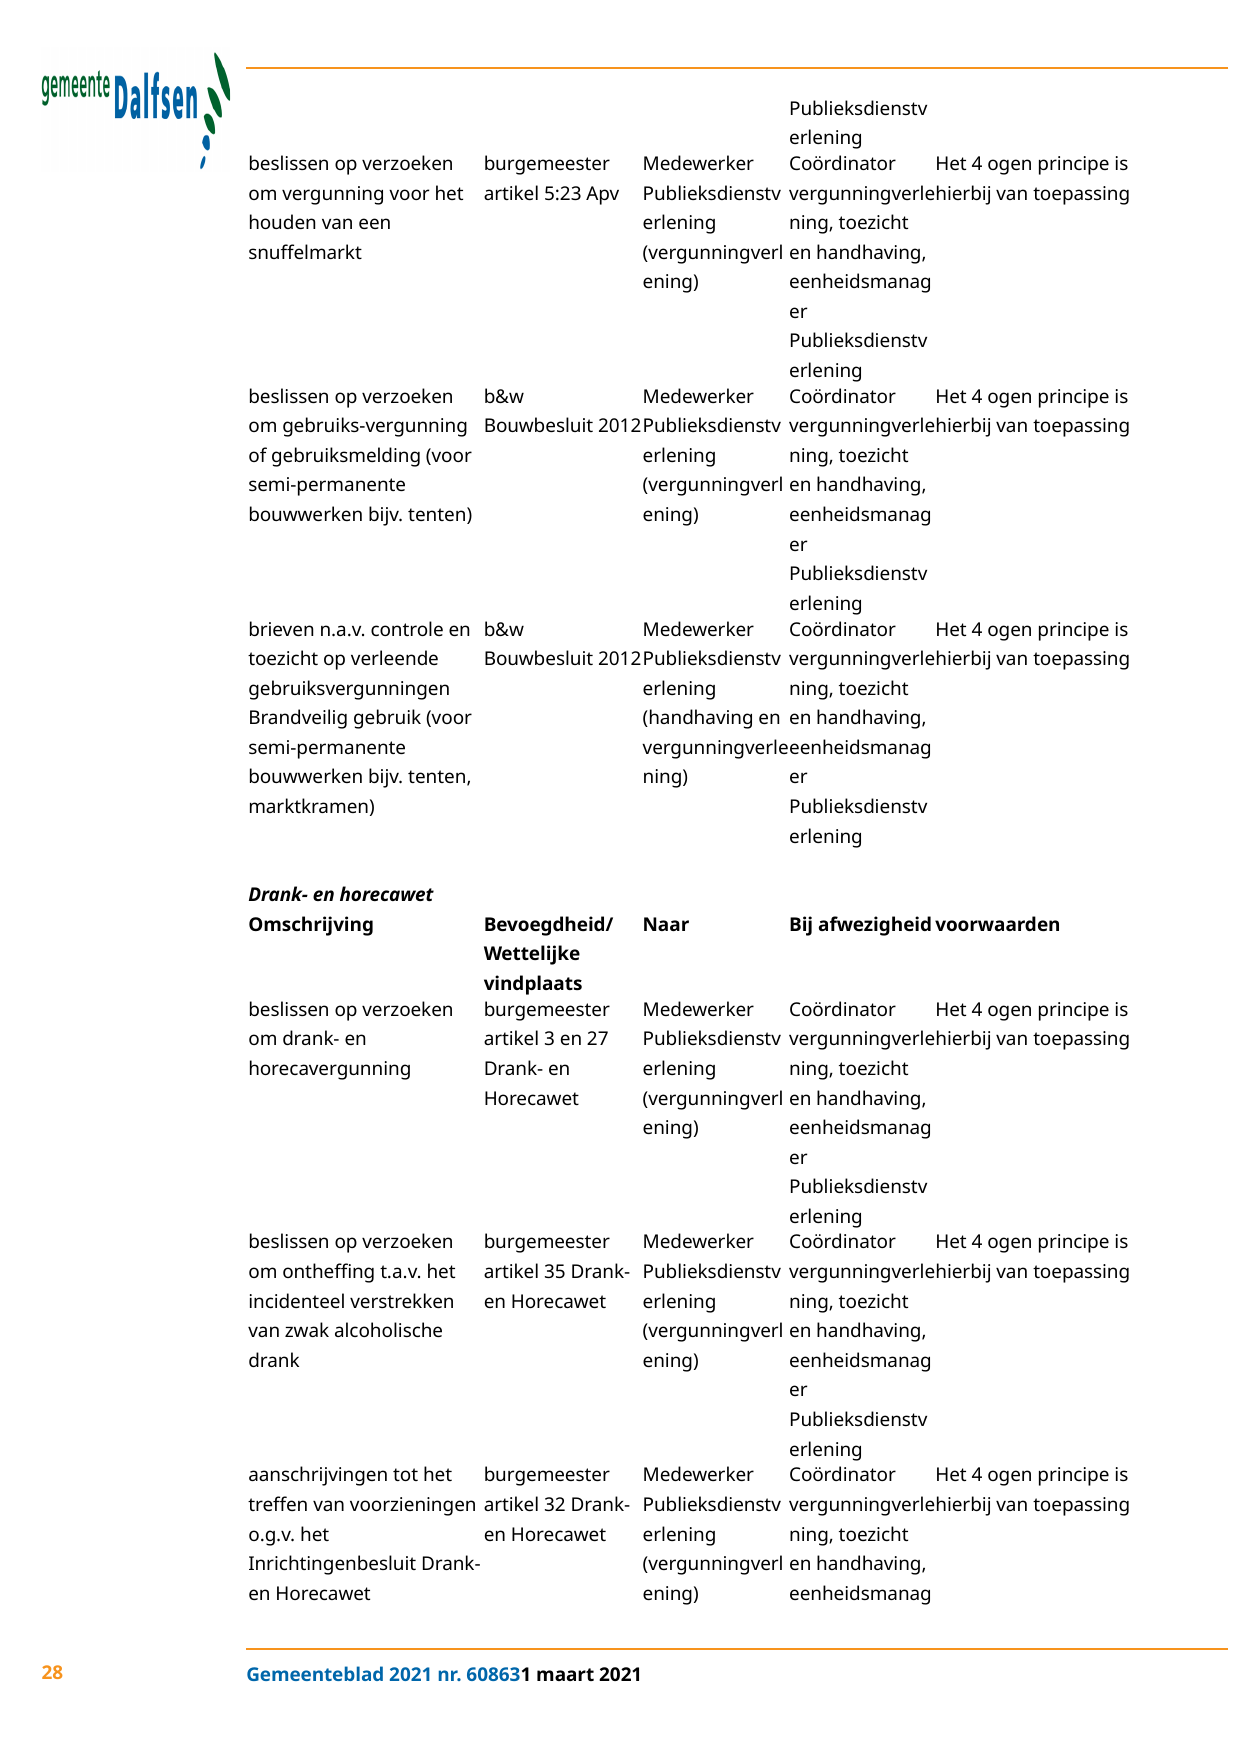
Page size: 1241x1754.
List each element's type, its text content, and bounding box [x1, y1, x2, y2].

table_cell burgemeester artikel 5:23 Apv [484, 150, 642, 383]
table_cell burgemeester artikel 32 Drank- en Horecawet [484, 1462, 642, 1606]
table_cell Het 4 ogen principe is hierbij van toepassing [935, 150, 1152, 383]
table_cell burgemeester artikel 3 en 27 Drank- en Horecawet [484, 996, 642, 1229]
table_cell Medewerker Publieksdienstverlening (vergunningverlening) [643, 1462, 789, 1606]
table_cell brieven n.a.v. controle en toezicht op verleende gebruiksvergunningen Brandveilig gebruik (voor semi-permanente bouwwerken bijv. tenten, marktkramen) [248, 616, 483, 848]
table_cell beslissen op verzoeken om drank- en horecavergunning [248, 996, 483, 1229]
table_cell Coördinator vergunningverlening, toezicht en handhaving, eenheidsmanag [789, 1462, 935, 1606]
table_cell beslissen op verzoeken om gebruiks-vergunning of gebruiksmelding (voor semi-permanente bouwwerken bijv. tenten) [248, 383, 483, 616]
table_cell [643, 95, 789, 150]
table_cell aanschrijvingen tot het treffen van voorzieningen o.g.v. het Inrichtingenbesluit Drank- en Horecawet [248, 1462, 483, 1606]
table_cell Het 4 ogen principe is hierbij van toepassing [935, 383, 1152, 616]
table_cell Het 4 ogen principe is hierbij van toepassing [935, 616, 1152, 848]
table_header Bevoegdheid/Wettelijke vindplaats [484, 911, 642, 996]
table_cell b&w Bouwbesluit 2012 [484, 383, 642, 616]
table_cell [484, 95, 642, 150]
picture [41, 47, 231, 172]
table_cell Coördinator vergunningverlening, toezicht en handhaving, eenheidsmanager Publieksdienstverlening [789, 996, 935, 1229]
table_cell Coördinator vergunningverlening, toezicht en handhaving, eenheidsmanager Publieksdienstverlening [789, 1229, 935, 1462]
table_cell Medewerker Publieksdienstverlening (handhaving en vergunningverlening) [643, 616, 789, 848]
table_cell [935, 95, 1152, 150]
table_header voorwaarden [935, 911, 1152, 996]
table_cell Coördinator vergunningverlening, toezicht en handhaving, eenheidsmanager Publieksdienstverlening [789, 150, 935, 383]
table_header Bij afwezigheid [789, 911, 935, 996]
table_cell Het 4 ogen principe is hierbij van toepassing [935, 1462, 1152, 1606]
table_cell Medewerker Publieksdienstverlening (vergunningverlening) [643, 1229, 789, 1462]
table_cell Medewerker Publieksdienstverlening (vergunningverlening) [643, 383, 789, 616]
text Drank- en horecawet [248, 881, 1152, 907]
table_cell Het 4 ogen principe is hierbij van toepassing [935, 1229, 1152, 1462]
table_cell Coördinator vergunningverlening, toezicht en handhaving, eenheidsmanager Publieksdienstverlening [789, 383, 935, 616]
table_cell burgemeester artikel 35 Drank- en Horecawet [484, 1229, 642, 1462]
table_cell beslissen op verzoeken om vergunning voor het houden van een snuffelmarkt [248, 150, 483, 383]
table_cell beslissen op verzoeken om ontheffing t.a.v. het incidenteel verstrekken van zwak alcoholische drank [248, 1229, 483, 1462]
table_cell b&w Bouwbesluit 2012 [484, 616, 642, 848]
table_cell Coördinator vergunningverlening, toezicht en handhaving, eenheidsmanager Publieksdienstverlening [789, 616, 935, 848]
table_header Naar [643, 911, 789, 996]
table_cell Publieksdienstverlening [789, 95, 935, 150]
table_cell [248, 95, 483, 150]
table_cell Medewerker Publieksdienstverlening (vergunningverlening) [643, 996, 789, 1229]
table_cell Het 4 ogen principe is hierbij van toepassing [935, 996, 1152, 1229]
table_header Omschrijving [248, 911, 483, 996]
table_cell Medewerker Publieksdienstverlening (vergunningverlening) [643, 150, 789, 383]
